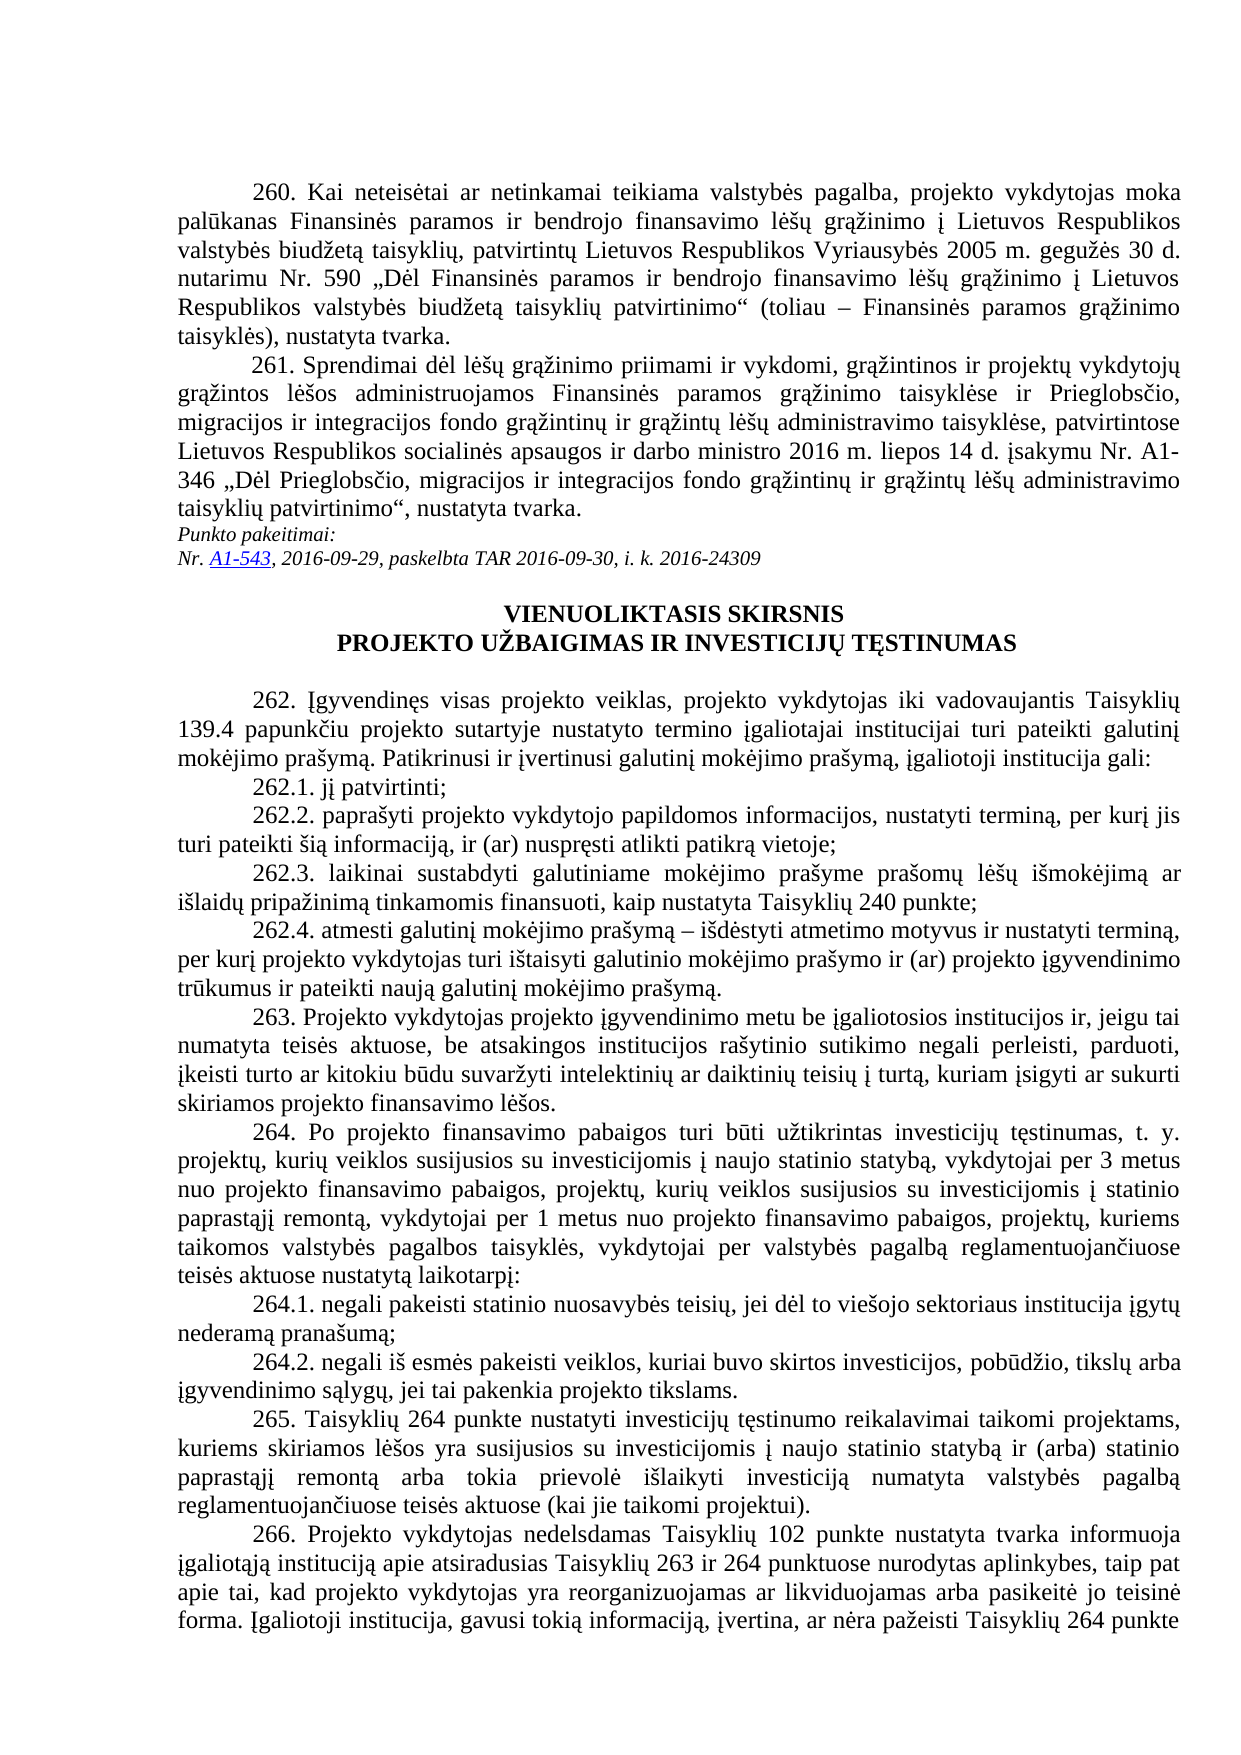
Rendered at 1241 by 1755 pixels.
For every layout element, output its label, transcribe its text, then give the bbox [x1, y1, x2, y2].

text 262.2. paprašyti projekto vykdytojo papildomos informacijos, nustatyti terminą, per kurį jis turi pateikti šią informaciją, ir (ar) nuspręsti atlikti patikrą vietoje; [177, 800, 1181, 858]
text Punkto pakeitimai: [177, 522, 1181, 546]
text Nr. A1-543, 2016-09-29, paskelbta TAR 2016-09-30, i. k. 2016-24309 [177, 546, 1181, 570]
text 262. Įgyvendinęs visas projekto veiklas, projekto vykdytojas iki vadovaujantis Taisyklių 139.4 papunkčiu projekto sutartyje nustatyto termino įgaliotajai institucijai turi pateikti galutinį mokėjimo prašymą. Patikrinusi ir įvertinusi galutinį mokėjimo prašymą, įgaliotoji institucija gali: [177, 685, 1181, 772]
text VIENUOLIKTASIS SKIRSNIS [177, 599, 1176, 628]
text 261. Sprendimai dėl lėšų grąžinimo priimami ir vykdomi, grąžintinos ir projektų vykdytojų grąžintos lėšos administruojamos Finansinės paramos grąžinimo taisyklėse ir Prieglobsčio, migracijos ir integracijos fondo grąžintinų ir grąžintų lėšų administravimo taisyklėse, patvirtintose Lietuvos Respublikos socialinės apsaugos ir darbo ministro 2016 m. liepos 14 d. įsakymu Nr. A1-346 „Dėl Prieglobsčio, migracijos ir integracijos fondo grąžintinų ir grąžintų lėšų administravimo taisyklių patvirtinimo“, nustatyta tvarka. [177, 350, 1181, 522]
text PROJEKTO UŽBAIGIMAS IR INVESTICIJŲ TĘSTINUMAS [177, 628, 1176, 657]
text 265. Taisyklių 264 punkte nustatyti investicijų tęstinumo reikalavimai taikomi projektams, kuriems skiriamos lėšos yra susijusios su investicijomis į naujo statinio statybą ir (arba) statinio paprastąjį remontą arba tokia prievolė išlaikyti investiciją numatyta valstybės pagalbą reglamentuojančiuose teisės aktuose (kai jie taikomi projektui). [177, 1404, 1181, 1519]
text 262.1. jį patvirtinti; [177, 772, 1181, 800]
text 262.4. atmesti galutinį mokėjimo prašymą – išdėstyti atmetimo motyvus ir nustatyti terminą, per kurį projekto vykdytojas turi ištaisyti galutinio mokėjimo prašymo ir (ar) projekto įgyvendinimo trūkumus ir pateikti naują galutinį mokėjimo prašymą. [177, 915, 1181, 1002]
text 260. Kai neteisėtai ar netinkamai teikiama valstybės pagalba, projekto vykdytojas moka palūkanas Finansinės paramos ir bendrojo finansavimo lėšų grąžinimo į Lietuvos Respublikos valstybės biudžetą taisyklių, patvirtintų Lietuvos Respublikos Vyriausybės 2005 m. gegužės 30 d. nutarimu Nr. 590 „Dėl Finansinės paramos ir bendrojo finansavimo lėšų grąžinimo į Lietuvos Respublikos valstybės biudžetą taisyklių patvirtinimo“ (toliau – Finansinės paramos grąžinimo taisyklės), nustatyta tvarka. [177, 177, 1181, 350]
text 264. Po projekto finansavimo pabaigos turi būti užtikrintas investicijų tęstinumas, t. y. projektų, kurių veiklos susijusios su investicijomis į naujo statinio statybą, vykdytojai per 3 metus nuo projekto finansavimo pabaigos, projektų, kurių veiklos susijusios su investicijomis į statinio paprastąjį remontą, vykdytojai per 1 metus nuo projekto finansavimo pabaigos, projektų, kuriems taikomos valstybės pagalbos taisyklės, vykdytojai per valstybės pagalbą reglamentuojančiuose teisės aktuose nustatytą laikotarpį: [177, 1117, 1181, 1289]
text 264.1. negali pakeisti statinio nuosavybės teisių, jei dėl to viešojo sektoriaus institucija įgytų nederamą pranašumą; [177, 1289, 1181, 1347]
text 263. Projekto vykdytojas projekto įgyvendinimo metu be įgaliotosios institucijos ir, jeigu tai numatyta teisės aktuose, be atsakingos institucijos rašytinio sutikimo negali perleisti, parduoti, įkeisti turto ar kitokiu būdu suvaržyti intelektinių ar daiktinių teisių į turtą, kuriam įsigyti ar sukurti skiriamos projekto finansavimo lėšos. [177, 1002, 1181, 1117]
text 264.2. negali iš esmės pakeisti veiklos, kuriai buvo skirtos investicijos, pobūdžio, tikslų arba įgyvendinimo sąlygų, jei tai pakenkia projekto tikslams. [177, 1347, 1181, 1404]
text 266. Projekto vykdytojas nedelsdamas Taisyklių 102 punkte nustatyta tvarka informuoja įgaliotąją instituciją apie atsiradusias Taisyklių 263 ir 264 punktuose nurodytas aplinkybes, taip pat apie tai, kad projekto vykdytojas yra reorganizuojamas ar likviduojamas arba pasikeitė jo teisinė forma. Įgaliotoji institucija, gavusi tokią informaciją, įvertina, ar nėra pažeisti Taisyklių 264 punkte [177, 1519, 1181, 1634]
text 262.3. laikinai sustabdyti galutiniame mokėjimo prašyme prašomų lėšų išmokėjimą ar išlaidų pripažinimą tinkamomis finansuoti, kaip nustatyta Taisyklių 240 punkte; [177, 858, 1181, 915]
